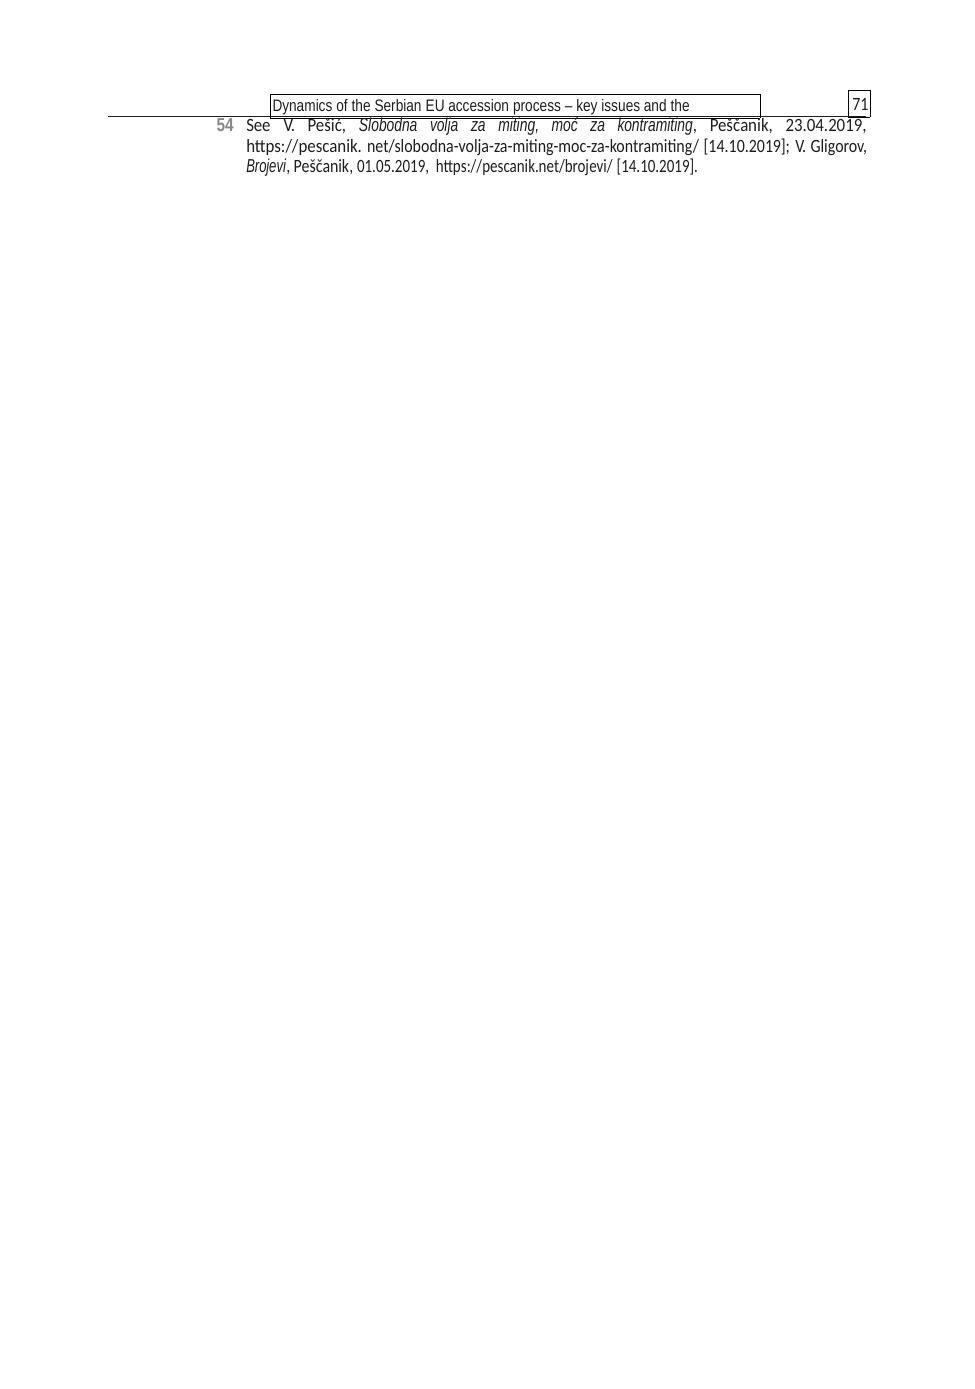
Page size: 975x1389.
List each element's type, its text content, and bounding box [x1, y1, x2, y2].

list See V. Pešić, Slobodna volja za miting, moć za kontramiting, Peščanik, 23.04.2019, https://pescanik. net/slobodna-volja-za-miting-moc-za-kontramiting/ [14.10.2019]; V. Gligorov, Brojevi, Peščanik, 01.05.2019, https://pescanik.net/brojevi/ [14.10.2019]. [216, 114, 867, 177]
